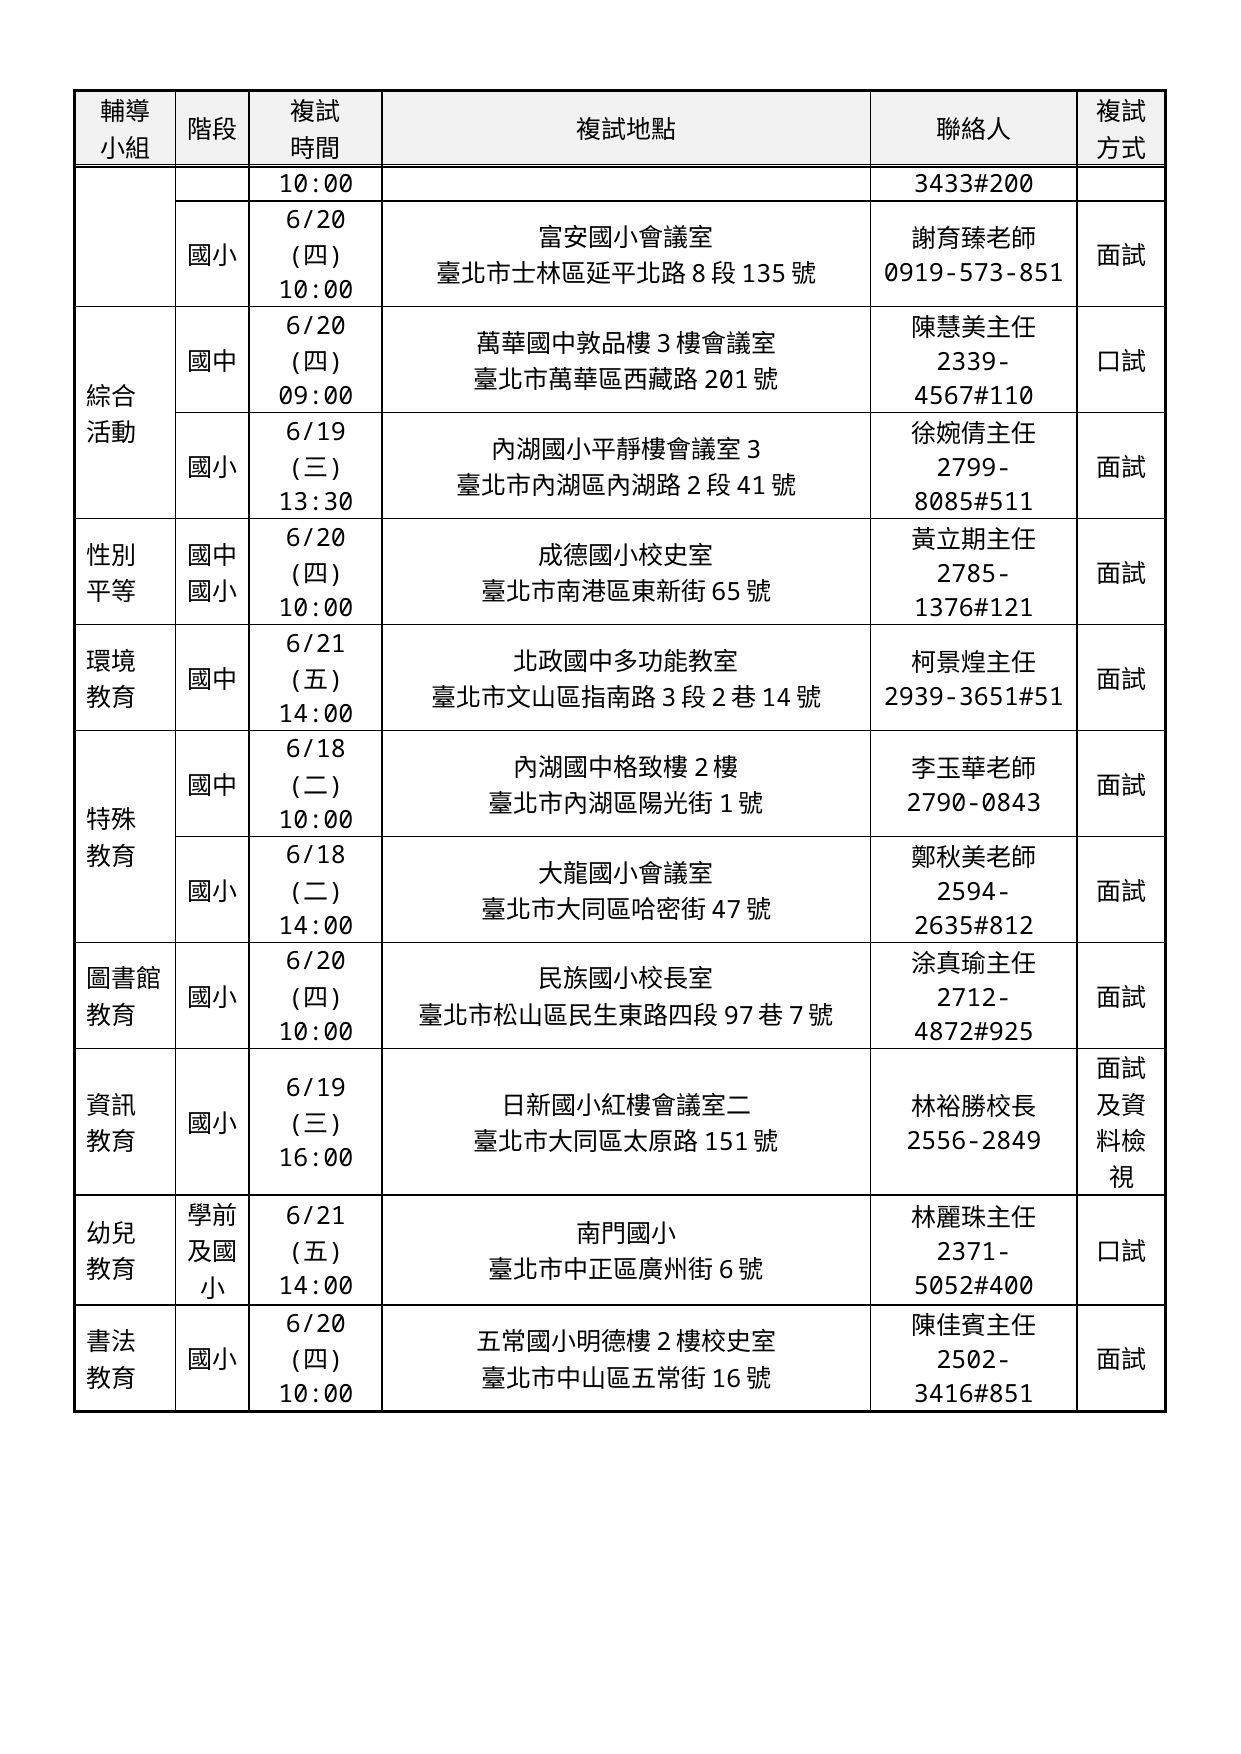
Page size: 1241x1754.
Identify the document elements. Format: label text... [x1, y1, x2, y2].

table_cell 大龍國小會議室 臺北市大同區哈密街47號 [383, 837, 870, 941]
table_cell 徐婉倩主任 2799-8085#511 [871, 413, 1076, 518]
table_cell 林裕勝校長 2556-2849 [871, 1049, 1076, 1194]
table_cell 面試 [1078, 837, 1164, 941]
table_cell 國小 [176, 413, 248, 518]
table_cell [76, 168, 175, 306]
table_cell 3433#200 [871, 168, 1076, 200]
table_header 複試方式 [1078, 92, 1164, 164]
table_cell 環境 教育 [76, 625, 175, 729]
table_cell 黃立期主任 2785-1376#121 [871, 519, 1076, 624]
table_cell 陳佳賓主任 2502-3416#851 [871, 1306, 1076, 1410]
table_cell 民族國小校長室 臺北市松山區民生東路四段97巷7號 [383, 943, 870, 1047]
table_header 輔導 小組 [76, 92, 175, 164]
table_cell 面試 [1078, 413, 1164, 518]
table_cell 國中 [176, 625, 248, 729]
table_cell 口試 [1078, 1196, 1164, 1304]
table_cell 6/18(二) 10:00 [250, 731, 381, 836]
table_cell 幼兒 教育 [76, 1196, 175, 1304]
table_cell 6/20(四) 09:00 [250, 307, 381, 412]
table_cell 面試 [1078, 1306, 1164, 1410]
table_cell 國小 [176, 1049, 248, 1194]
table_cell 6/19(三) 16:00 [250, 1049, 381, 1194]
table_cell 6/20(四) 10:00 [250, 519, 381, 624]
table_cell 面試 [1078, 519, 1164, 624]
table_cell 面試 [1078, 625, 1164, 729]
table_cell 五常國小明德樓2樓校史室 臺北市中山區五常街16號 [383, 1306, 870, 1410]
table_cell 6/20(四) 10:00 [250, 943, 381, 1047]
table_cell 性別 平等 [76, 519, 175, 624]
table_cell 國小 [176, 202, 248, 306]
table_cell 6/21(五) 14:00 [250, 625, 381, 729]
table_cell 面試及資料檢視 [1078, 1049, 1164, 1194]
table_cell 書法 教育 [76, 1306, 175, 1410]
table_cell 面試 [1078, 731, 1164, 836]
table_cell 萬華國中敦品樓3樓會議室 臺北市萬華區西藏路201號 [383, 307, 870, 412]
table_cell 成德國小校史室 臺北市南港區東新街65號 [383, 519, 870, 624]
table_cell 6/19(三) 13:30 [250, 413, 381, 518]
table_cell 涂真瑜主任 2712-4872#925 [871, 943, 1076, 1047]
table_cell 日新國小紅樓會議室二 臺北市大同區太原路151號 [383, 1049, 870, 1194]
table_cell 口試 [1078, 307, 1164, 412]
table_cell 圖書館教育 [76, 943, 175, 1047]
table_cell 國中 [176, 731, 248, 836]
table_cell 南門國小 臺北市中正區廣州街6號 [383, 1196, 870, 1304]
table_cell 面試 [1078, 202, 1164, 306]
table_cell 面試 [1078, 943, 1164, 1047]
table_cell 富安國小會議室 臺北市士林區延平北路8段135號 [383, 202, 870, 306]
table_cell 內湖國小平靜樓會議室3 臺北市內湖區內湖路2段41號 [383, 413, 870, 518]
table_cell 國小 [176, 837, 248, 941]
table_header 複試 時間 [250, 92, 381, 164]
table_cell 10:00 [250, 168, 381, 200]
table_cell 資訊 教育 [76, 1049, 175, 1194]
table_header 聯絡人 [871, 92, 1076, 164]
table_cell 國小 [176, 1306, 248, 1410]
table_cell 北政國中多功能教室 臺北市文山區指南路3段2巷14號 [383, 625, 870, 729]
table_cell 6/18(二) 14:00 [250, 837, 381, 941]
table_cell 林麗珠主任 2371-5052#400 [871, 1196, 1076, 1304]
table_cell 陳慧美主任 2339-4567#110 [871, 307, 1076, 412]
table_cell 柯景煌主任 2939-3651#51 [871, 625, 1076, 729]
table_cell 鄭秋美老師 2594-2635#812 [871, 837, 1076, 941]
table_cell [1078, 168, 1164, 200]
table_cell 學前及國小 [176, 1196, 248, 1304]
table_cell 6/21(五) 14:00 [250, 1196, 381, 1304]
table_cell [176, 168, 248, 200]
table_cell [383, 168, 870, 200]
table_cell 特殊 教育 [76, 731, 175, 941]
table_cell 謝育臻老師 0919-573-851 [871, 202, 1076, 306]
table_cell 6/20(四) 10:00 [250, 1306, 381, 1410]
table_cell 國中 [176, 307, 248, 412]
table_header 階段 [176, 92, 248, 164]
table_header 複試地點 [383, 92, 870, 164]
table_cell 李玉華老師 2790-0843 [871, 731, 1076, 836]
table_cell 國中 國小 [176, 519, 248, 624]
table_cell 內湖國中格致樓2樓 臺北市內湖區陽光街1號 [383, 731, 870, 836]
table_cell 6/20(四) 10:00 [250, 202, 381, 306]
table_cell 綜合 活動 [76, 307, 175, 518]
table_cell 國小 [176, 943, 248, 1047]
